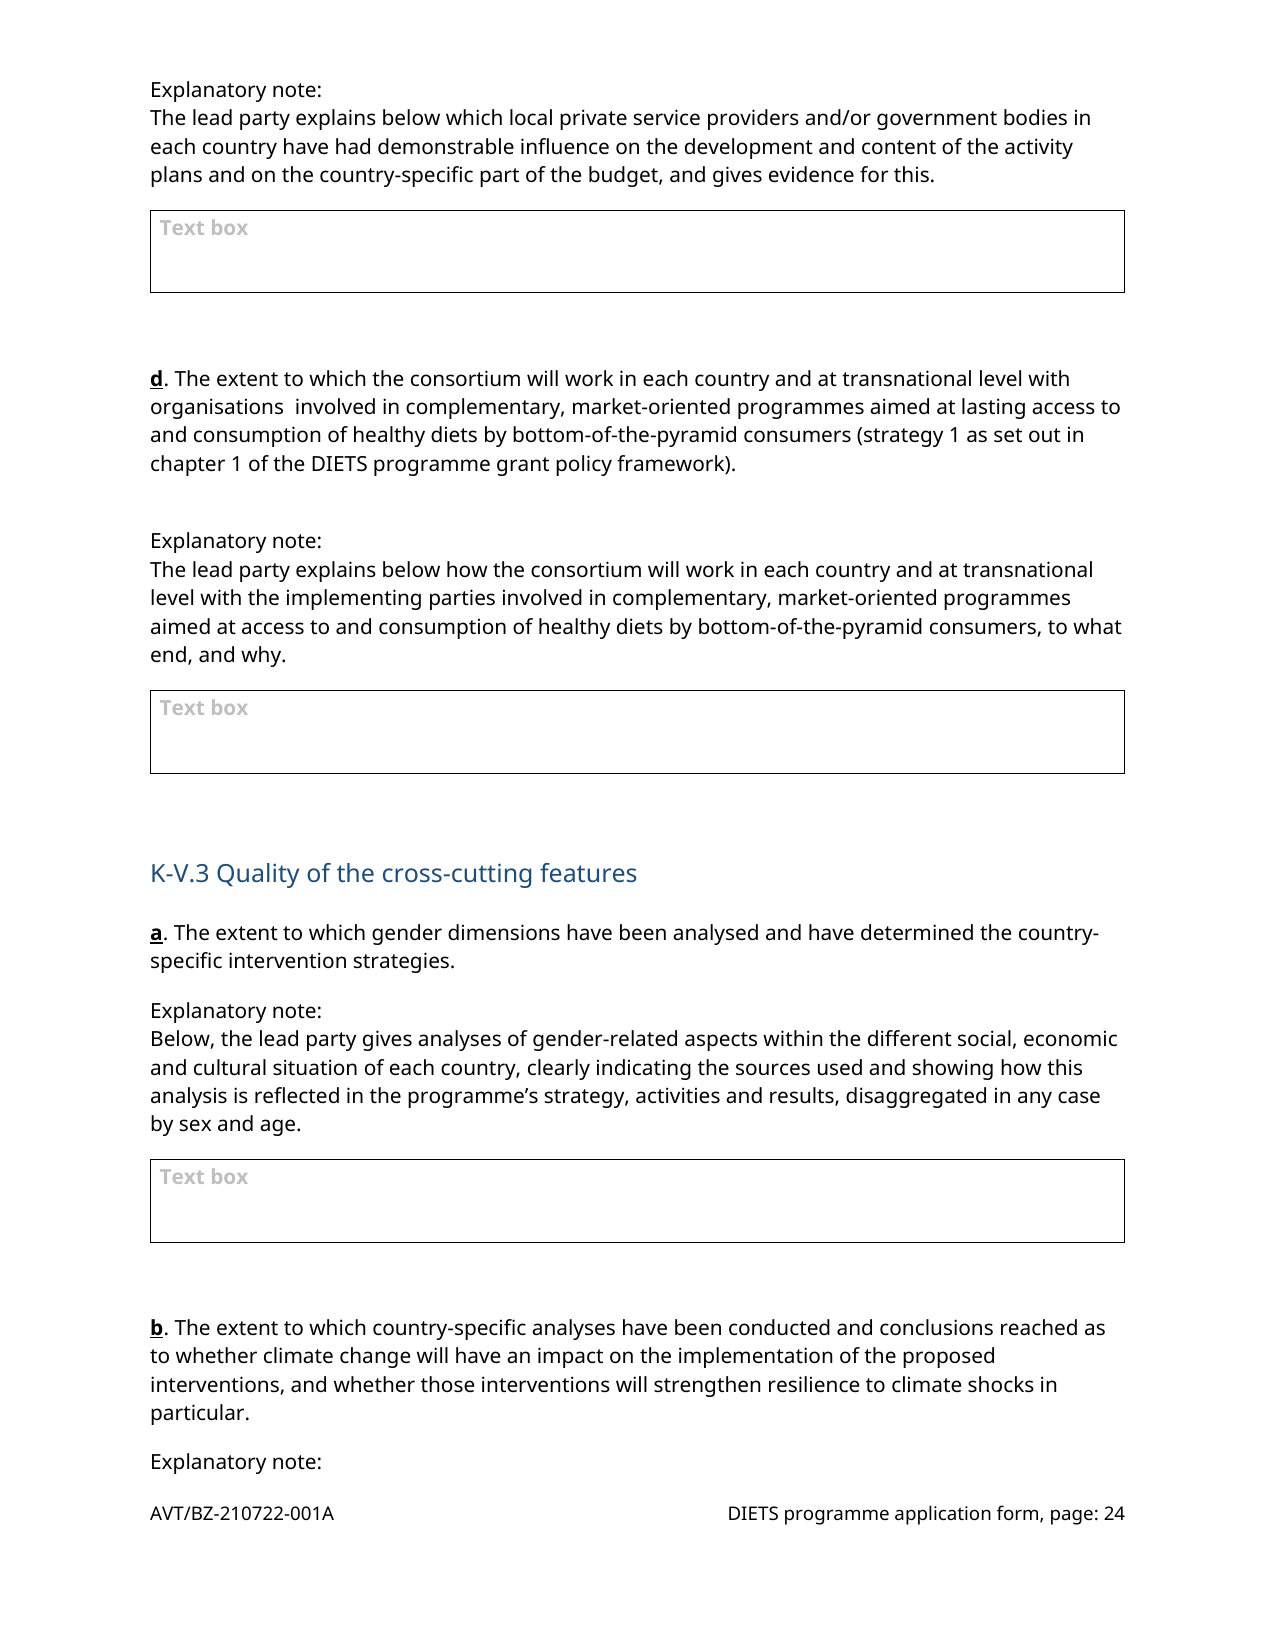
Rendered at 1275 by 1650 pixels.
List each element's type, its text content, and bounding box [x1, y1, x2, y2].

text Explanatory note: [150, 527, 1125, 555]
text Below, the lead party gives analyses of gender-related aspects within the different social, economic and cultural situation of each country, clearly indicating the sources used and showing how this analysis is reflected in the programme’s strategy, activities and results, disaggregated in any case by sex and age. [150, 1024, 1125, 1138]
text The lead party explains below how the consortium will work in each country and at transnational level with the implementing parties involved in complementary, market-oriented programmes aimed at access to and consumption of healthy diets by bottom-of-the-pyramid consumers, to what end, and why. [150, 555, 1125, 669]
text Explanatory note: [150, 75, 1125, 103]
text Text box [151, 691, 1124, 721]
text Explanatory note: [150, 1447, 1125, 1476]
text a. The extent to which gender dimensions have been analysed and have determined the country-specific intervention strategies. [150, 918, 1125, 975]
text Explanatory note: [150, 996, 1125, 1024]
text Text box [151, 1160, 1124, 1190]
subtitle K-V.3 Quality of the cross-cutting features [150, 856, 1125, 889]
text Text box [151, 211, 1124, 241]
text The lead party explains below which local private service providers and/or government bodies in each country have had demonstrable influence on the development and content of the activity plans and on the country-specific part of the budget, and gives evidence for this. [150, 103, 1125, 189]
text b. The extent to which country-specific analyses have been conducted and conclusions reached as to whether climate change will have an impact on the implementation of the proposed interventions, and whether those interventions will strengthen resilience to climate shocks in particular. [150, 1313, 1125, 1427]
text d. The extent to which the consortium will work in each country and at transnational level with organisations involved in complementary, market-oriented programmes aimed at lasting access to and consumption of healthy diets by bottom-of-the-pyramid consumers (strategy 1 as set out in chapter 1 of the DIETS programme grant policy framework). [150, 364, 1125, 477]
